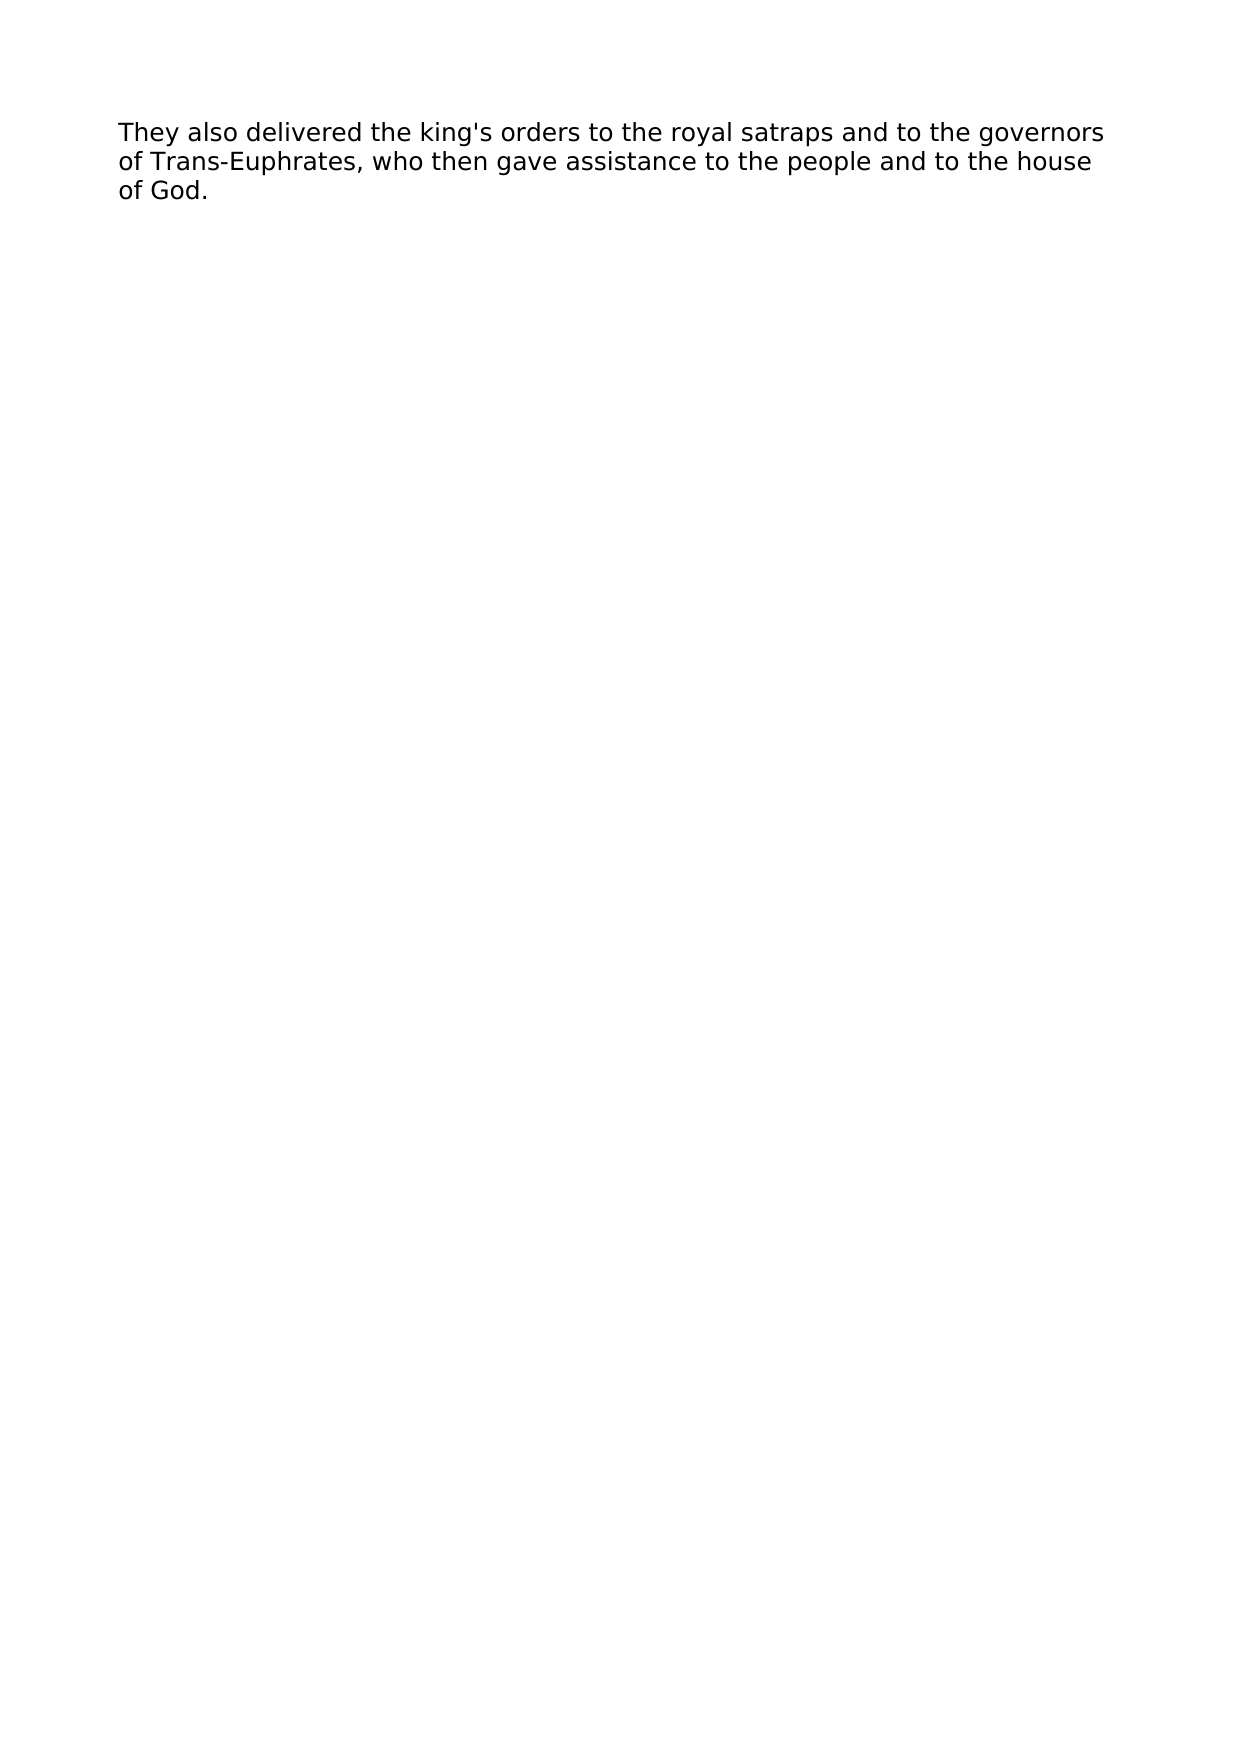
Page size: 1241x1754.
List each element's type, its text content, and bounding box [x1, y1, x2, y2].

text They also delivered the king's orders to the royal satraps and to the governors of Trans-Euphrates, who then gave assistance to the people and to the house of God. [118, 118, 1122, 206]
